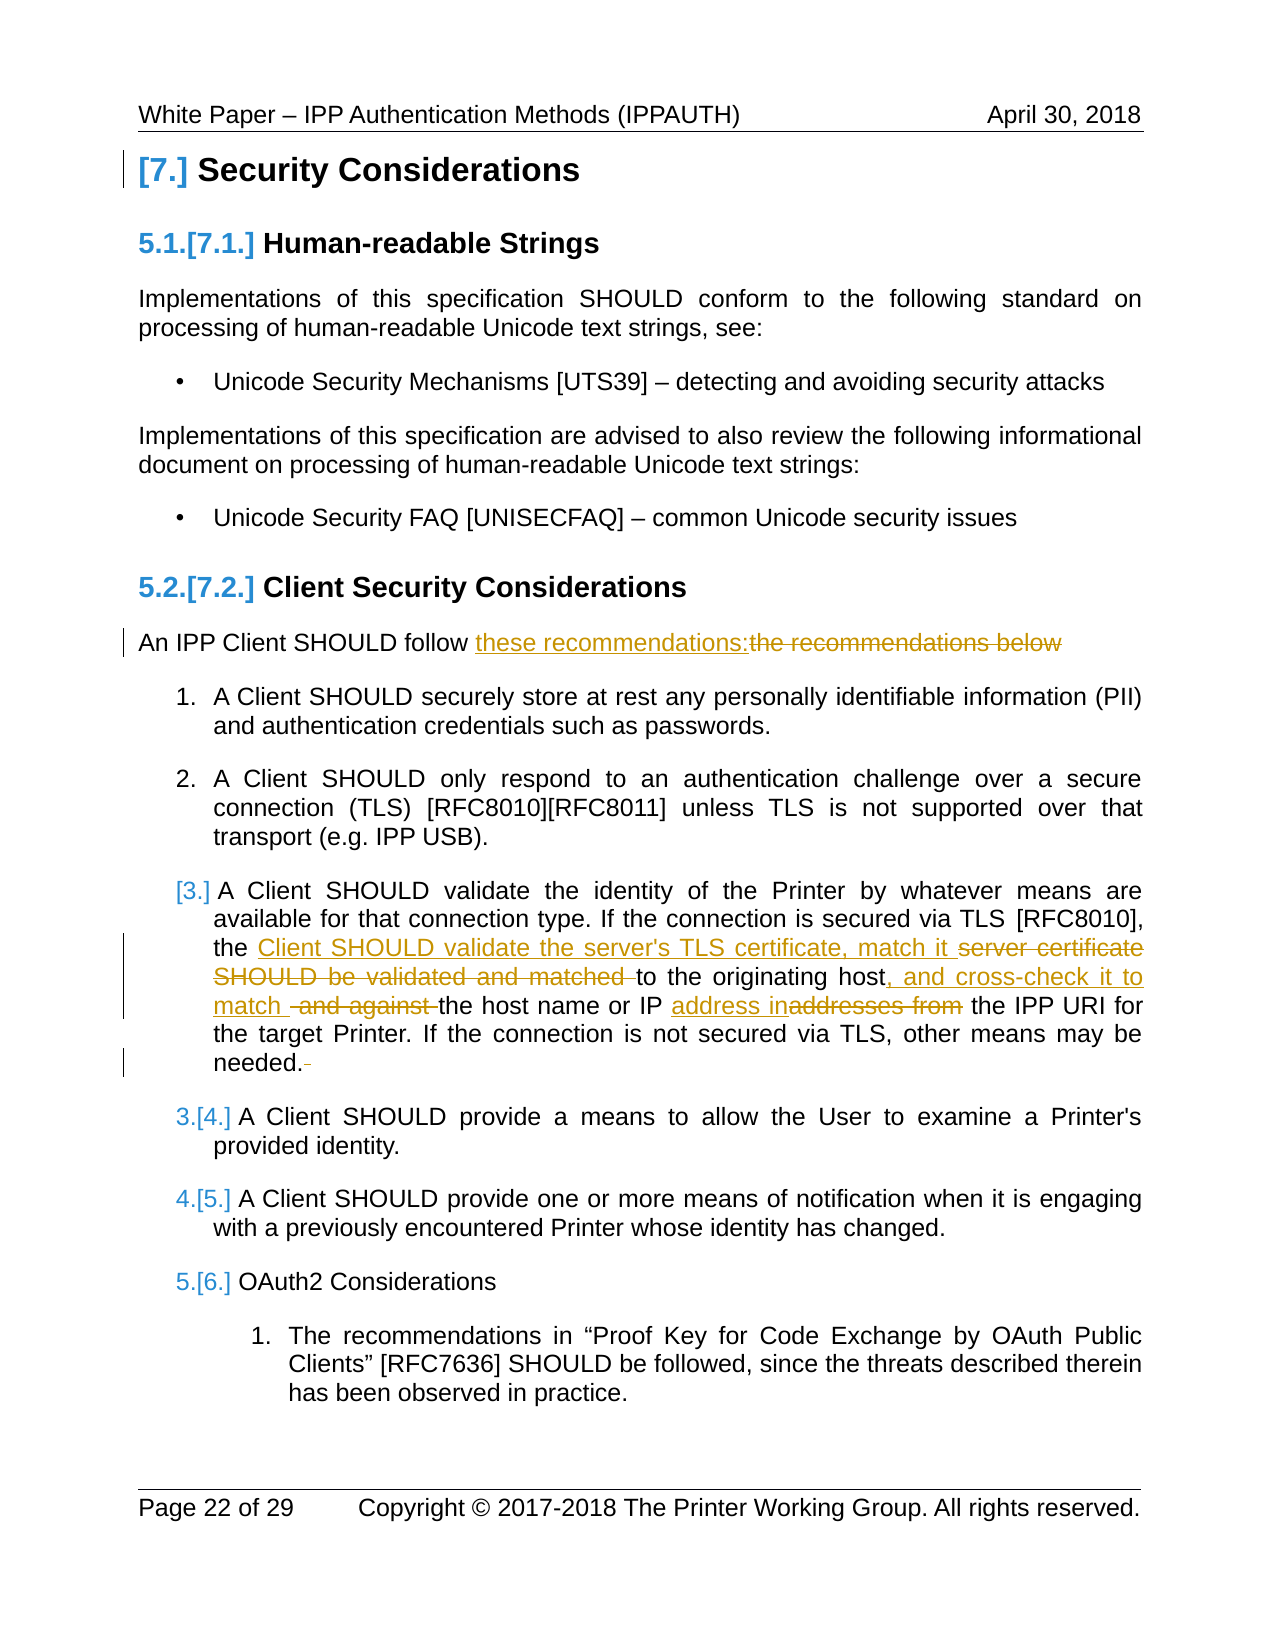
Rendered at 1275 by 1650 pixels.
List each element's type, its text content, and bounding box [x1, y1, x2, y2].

list The recommendations in “Proof Key for Code Exchange by OAuth Public Clients” [RFC7636] SHOULD be followed, since the threats described therein has been observed in practice. [251, 1321, 1144, 1407]
list A Client SHOULD securely store at rest any personally identifiable information (PII) and authentication credentials such as passwords. [176, 682, 1144, 739]
list A Client SHOULD validate the identity of the Printer by whatever means are available for that connection type. If the connection is secured via TLS [RFC8010], the Client SHOULD validate the server's TLS certificate, match it to the originating host, and cross-check it to match the host name or IP address in the IPP URI for the target Printer. If the connection is not secured via TLS, other means may be needed. [176, 876, 1144, 1077]
list OAuth2 Considerations [176, 1267, 1144, 1296]
list Unicode Security Mechanisms [UTS39] – detecting and avoiding security attacks [176, 367, 1144, 396]
list A Client SHOULD provide one or more means of notification when it is engaging with a previously encountered Printer whose identity has changed. [176, 1184, 1144, 1242]
list A Client SHOULD provide a means to allow the User to examine a Printer's provided identity. [176, 1102, 1144, 1159]
subtitle Human-readable Strings [138, 226, 1144, 259]
text An IPP Client SHOULD follow these recommendations: [138, 628, 1144, 657]
text Implementations of this specification SHOULD conform to the following standard on processing of human-readable Unicode text strings, see: [138, 284, 1144, 342]
subtitle Client Security Considerations [138, 570, 1144, 603]
list A Client SHOULD only respond to an authentication challenge over a secure connection (TLS) [RFC8010][RFC8011] unless TLS is not supported over that transport (e.g. IPP USB). [176, 764, 1144, 851]
text Implementations of this specification are advised to also review the following informational document on processing of human-readable Unicode text strings: [138, 421, 1144, 478]
list Unicode Security FAQ [UNISECFAQ] – common Unicode security issues [176, 503, 1144, 532]
